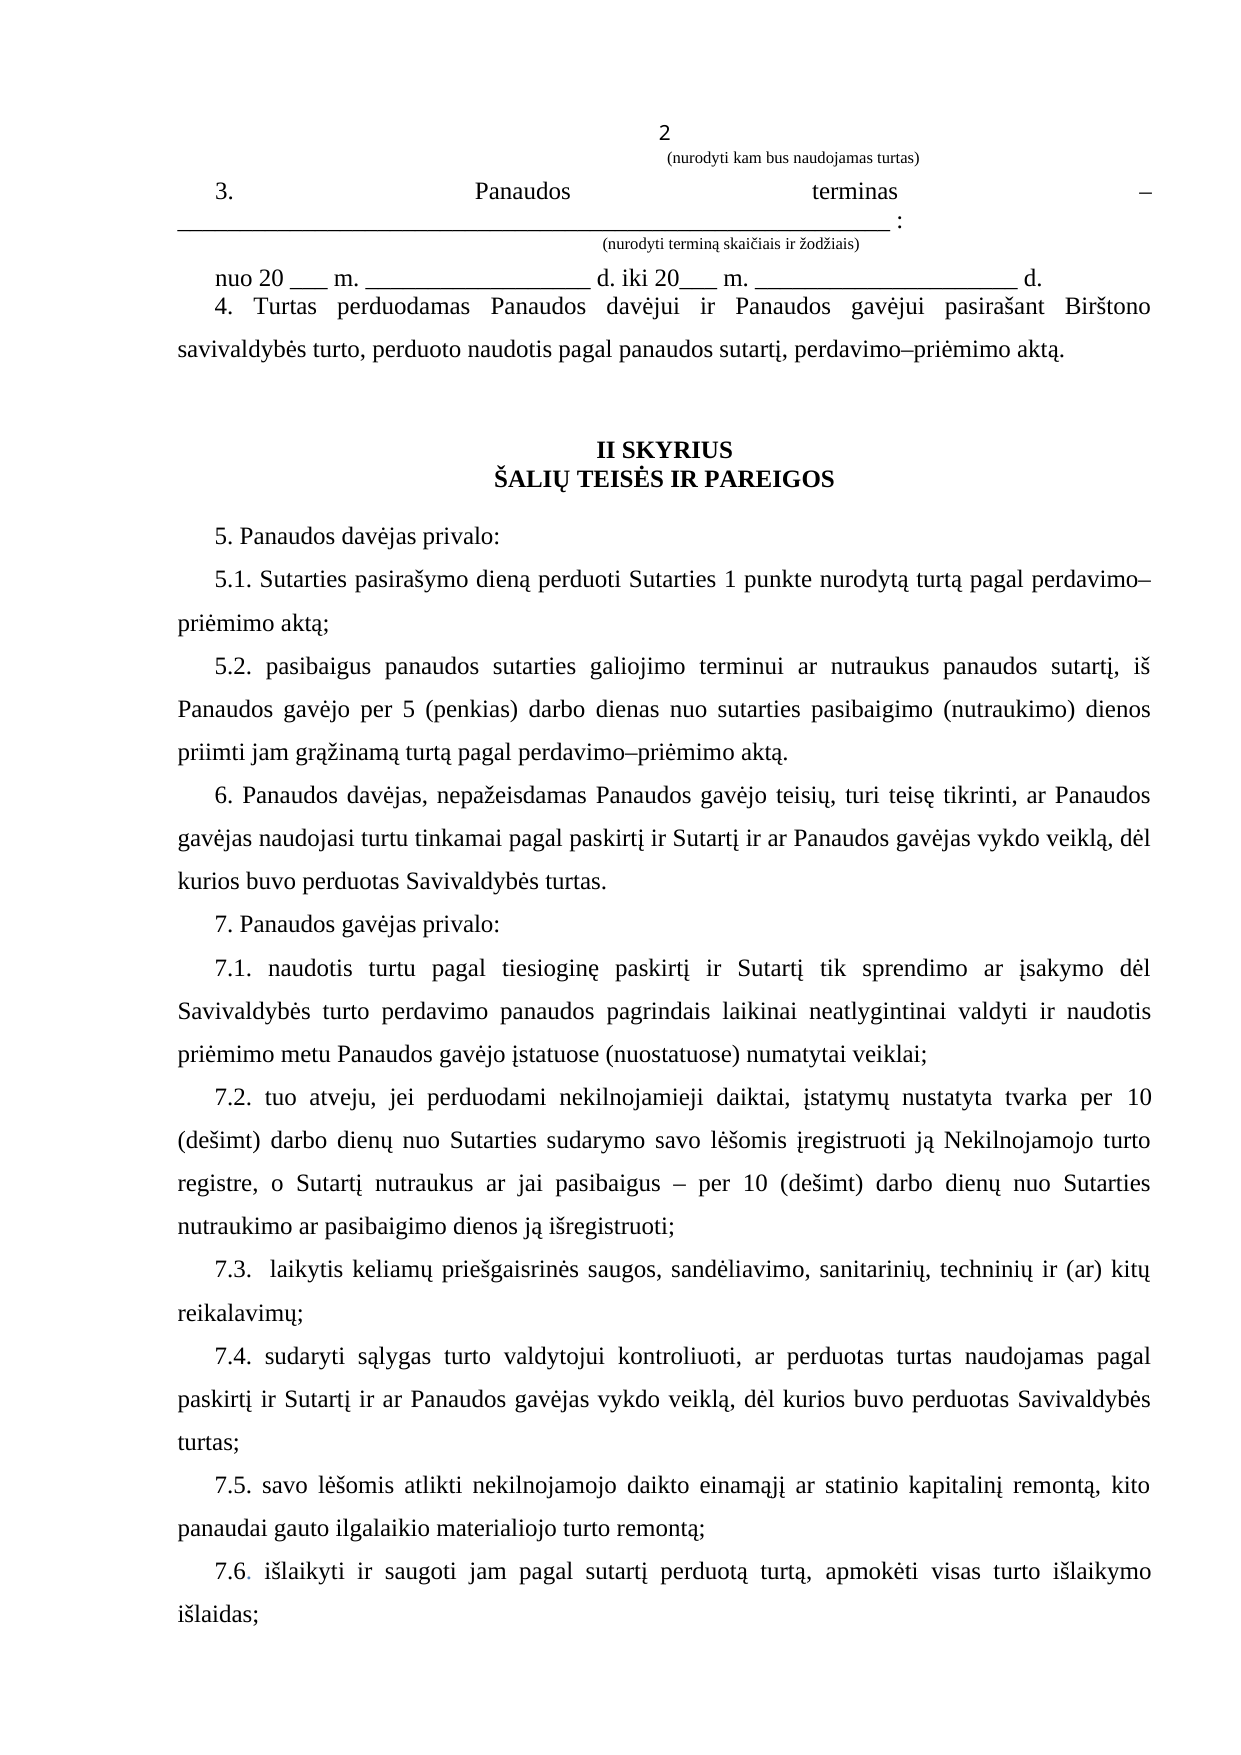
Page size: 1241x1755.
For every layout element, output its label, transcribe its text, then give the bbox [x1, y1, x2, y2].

text 5. Panaudos davėjas privalo: [177, 521, 1152, 550]
text 5.2. pasibaigus panaudos sutarties galiojimo terminui ar nutraukus panaudos sutartį, iš Panaudos gavėjo per 5 (penkias) darbo dienas nuo sutarties pasibaigimo (nutraukimo) dienos priimti jam grąžinamą turtą pagal perdavimo–priėmimo aktą. [177, 651, 1152, 766]
text 7.4. sudaryti sąlygas turto valdytojui kontroliuoti, ar perduotas turtas naudojamas pagal paskirtį ir Sutartį ir ar Panaudos gavėjas vykdo veiklą, dėl kurios buvo perduotas Savivaldybės turtas; [177, 1341, 1152, 1456]
text 7.5. savo lėšomis atlikti nekilnojamojo daikto einamąjį ar statinio kapitalinį remontą, kito panaudai gauto ilgalaikio materialiojo turto remontą; [177, 1470, 1152, 1542]
text (nurodyti kam bus naudojamas turtas) [177, 148, 1152, 176]
text (nurodyti terminą skaičiais ir žodžiais) [177, 234, 1152, 263]
text ŠALIŲ TEISĖS IR PAREIGOS [177, 464, 1152, 493]
text 7.3. laikytis keliamų priešgaisrinės saugos, sandėliavimo, sanitarinių, techninių ir (ar) kitų reikalavimų; [177, 1254, 1152, 1326]
text 7.6. išlaikyti ir saugoti jam pagal sutartį perduotą turtą, apmokėti visas turto išlaikymo išlaidas; [177, 1556, 1152, 1628]
text 5.1. Sutarties pasirašymo dieną perduoti Sutarties 1 punkte nurodytą turtą pagal perdavimo–priėmimo aktą; [177, 564, 1152, 636]
text 6. Panaudos davėjas, nepažeisdamas Panaudos gavėjo teisių, turi teisę tikrinti, ar Panaudos gavėjas naudojasi turtu tinkamai pagal paskirtį ir Sutartį ir ar Panaudos gavėjas vykdo veiklą, dėl kurios buvo perduotas Savivaldybės turtas. [177, 780, 1152, 895]
text nuo 20 ___ m. __________________ d. iki 20___ m. _____________________ d. [177, 263, 1152, 291]
text 7. Panaudos gavėjas privalo: [177, 909, 1152, 938]
text II SKYRIUS [177, 435, 1152, 464]
text 7.2. tuo atveju, jei perduodami nekilnojamieji daiktai, įstatymų nustatyta tvarka per 10 (dešimt) darbo dienų nuo Sutarties sudarymo savo lėšomis įregistruoti ją Nekilnojamojo turto registre, o Sutartį nutraukus ar jai pasibaigus – per 10 (dešimt) darbo dienų nuo Sutarties nutraukimo ar pasibaigimo dienos ją išregistruoti; [177, 1082, 1152, 1240]
text 7.1. naudotis turtu pagal tiesioginę paskirtį ir Sutartį tik sprendimo ar įsakymo dėl Savivaldybės turto perdavimo panaudos pagrindais laikinai neatlygintinai valdyti ir naudotis priėmimo metu Panaudos gavėjo įstatuose (nuostatuose) numatytai veiklai; [177, 953, 1152, 1068]
text 3. Panaudos terminas – _________________________________________________________ : [177, 176, 1152, 234]
text 4. Turtas perduodamas Panaudos davėjui ir Panaudos gavėjui pasirašant Birštono savivaldybės turto, perduoto naudotis pagal panaudos sutartį, perdavimo–priėmimo aktą. [177, 291, 1152, 363]
